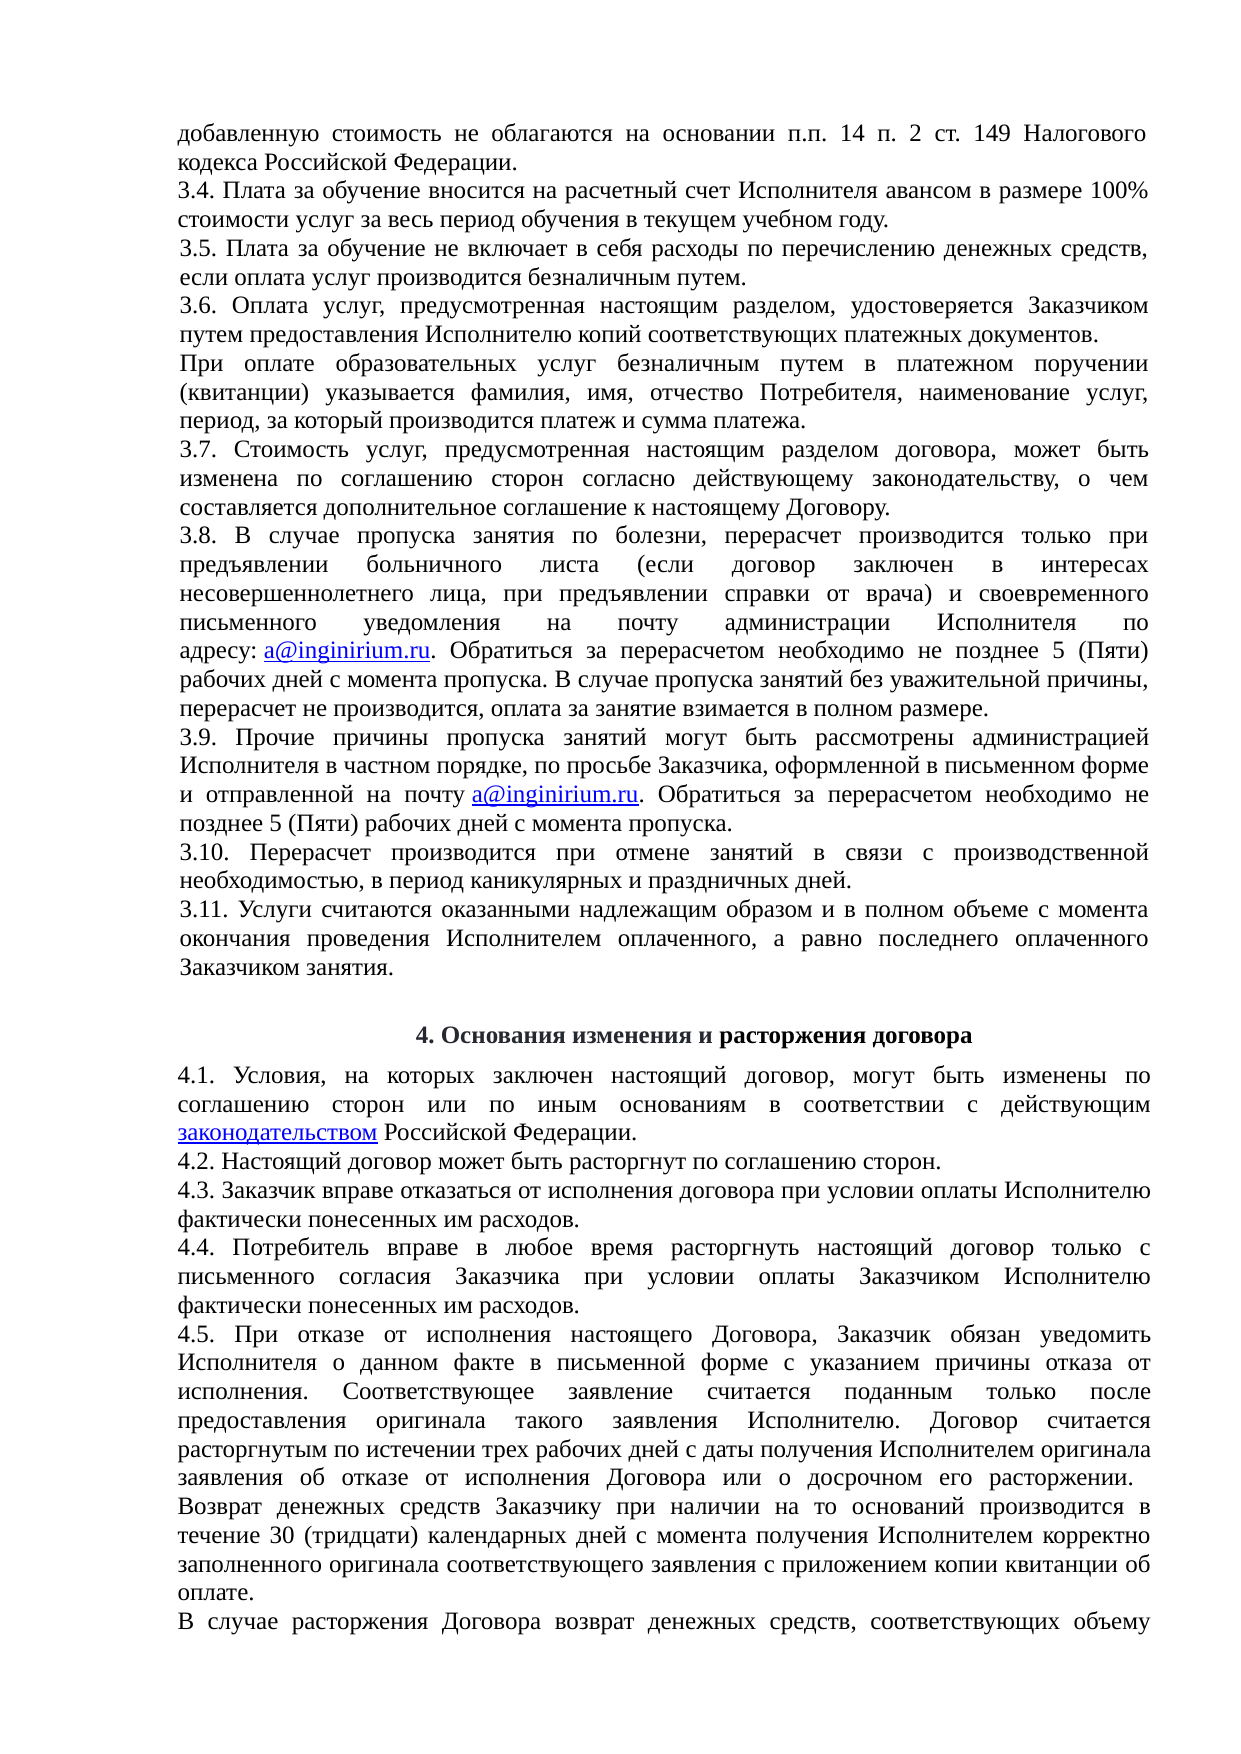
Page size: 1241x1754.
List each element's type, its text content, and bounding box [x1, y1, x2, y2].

text 3.6. Оплата услуг, предусмотренная настоящим разделом, удостоверяется Заказчиком путем предоставления Исполнителю копий соответствующих платежных документов. [179, 291, 1149, 348]
text 3.4. Плата за обучение вносится на расчетный счет Исполнителя авансом в размере 100% стоимости услуг за весь период обучения в текущем учебном году. [177, 176, 1149, 233]
text 4.4. Потребитель вправе в любое время расторгнуть настоящий договор только с письменного согласия Заказчика при условии оплаты Заказчиком Исполнителю фактически понесенных им расходов. [177, 1232, 1152, 1319]
text 3.8. В случае пропуска занятия по болезни, перерасчет производится только при предъявлении больничного листа (если договор заключен в интересах несовершеннолетнего лица, при предъявлении справки от врача) и своевременного письменного уведомления на почту администрации Исполнителя по адресу: a@inginirium.ru. Обратиться за перерасчетом необходимо не позднее 5 (Пяти) рабочих дней с момента пропуска. В случае пропуска занятий без уважительной причины, перерасчет не производится, оплата за занятие взимается в полном размере. [179, 521, 1149, 722]
text 3.11. Услуги считаются оказанными надлежащим образом и в полном объеме с момента окончания проведения Исполнителем оплаченного, а равно последнего оплаченного Заказчиком занятия. [179, 894, 1149, 981]
text 3.7. Стоимость услуг, предусмотренная настоящим разделом договора, может быть изменена по соглашению сторон согласно действующему законодательству, о чем составляется дополнительное соглашение к настоящему Договору. [179, 434, 1149, 521]
text В случае расторжения Договора возврат денежных средств, соответствующих объему [177, 1606, 1152, 1635]
text 3.9. Прочие причины пропуска занятий могут быть рассмотрены администрацией Исполнителя в частном порядке, по просьбе Заказчика, оформленной в письменном форме и отправленной на почту a@inginirium.ru. Обратиться за перерасчетом необходимо не позднее 5 (Пяти) рабочих дней с момента пропуска. [179, 722, 1149, 837]
text 4.5. При отказе от исполнения настоящего Договора, Заказчик обязан уведомить Исполнителя о данном факте в письменной форме с указанием причины отказа от исполнения. Соответствующее заявление считается поданным только после предоставления оригинала такого заявления Исполнителю. Договор считается расторгнутым по истечении трех рабочих дней с даты получения Исполнителем оригинала заявления об отказе от исполнения Договора или о досрочном его расторжении. Возврат денежных средств Заказчику при наличии на то оснований производится в течение 30 (тридцати) календарных дней с момента получения Исполнителем корректно заполненного оригинала соответствующего заявления с приложением копии квитанции об оплате. [177, 1319, 1152, 1606]
text 4. Основания изменения и расторжения договора [177, 1020, 1152, 1049]
text 3.10. Перерасчет производится при отмене занятий в связи с производственной необходимостью, в период каникулярных и праздничных дней. [179, 837, 1149, 894]
text При оплате образовательных услуг безналичным путем в платежном поручении (квитанции) указывается фамилия, имя, отчество Потребителя, наименование услуг, период, за который производится платеж и сумма платежа. [179, 348, 1149, 434]
text добавленную стоимость не облагаются на основании п.п. 14 п. 2 ст. 149 Налогового кодекса Российской Федерации. [177, 118, 1147, 176]
text 3.5. Плата за обучение не включает в себя расходы по перечислению денежных средств, если оплата услуг производится безналичным путем. [179, 233, 1149, 291]
text 4.2. Настоящий договор может быть расторгнут по соглашению сторон. [177, 1146, 1152, 1175]
text 4.3. Заказчик вправе отказаться от исполнения договора при условии оплаты Исполнителю фактически понесенных им расходов. [177, 1175, 1152, 1232]
text 4.1. Условия, на которых заключен настоящий договор, могут быть изменены по соглашению сторон или по иным основаниям в соответствии с действующим законодательством Российской Федерации. [177, 1060, 1152, 1146]
